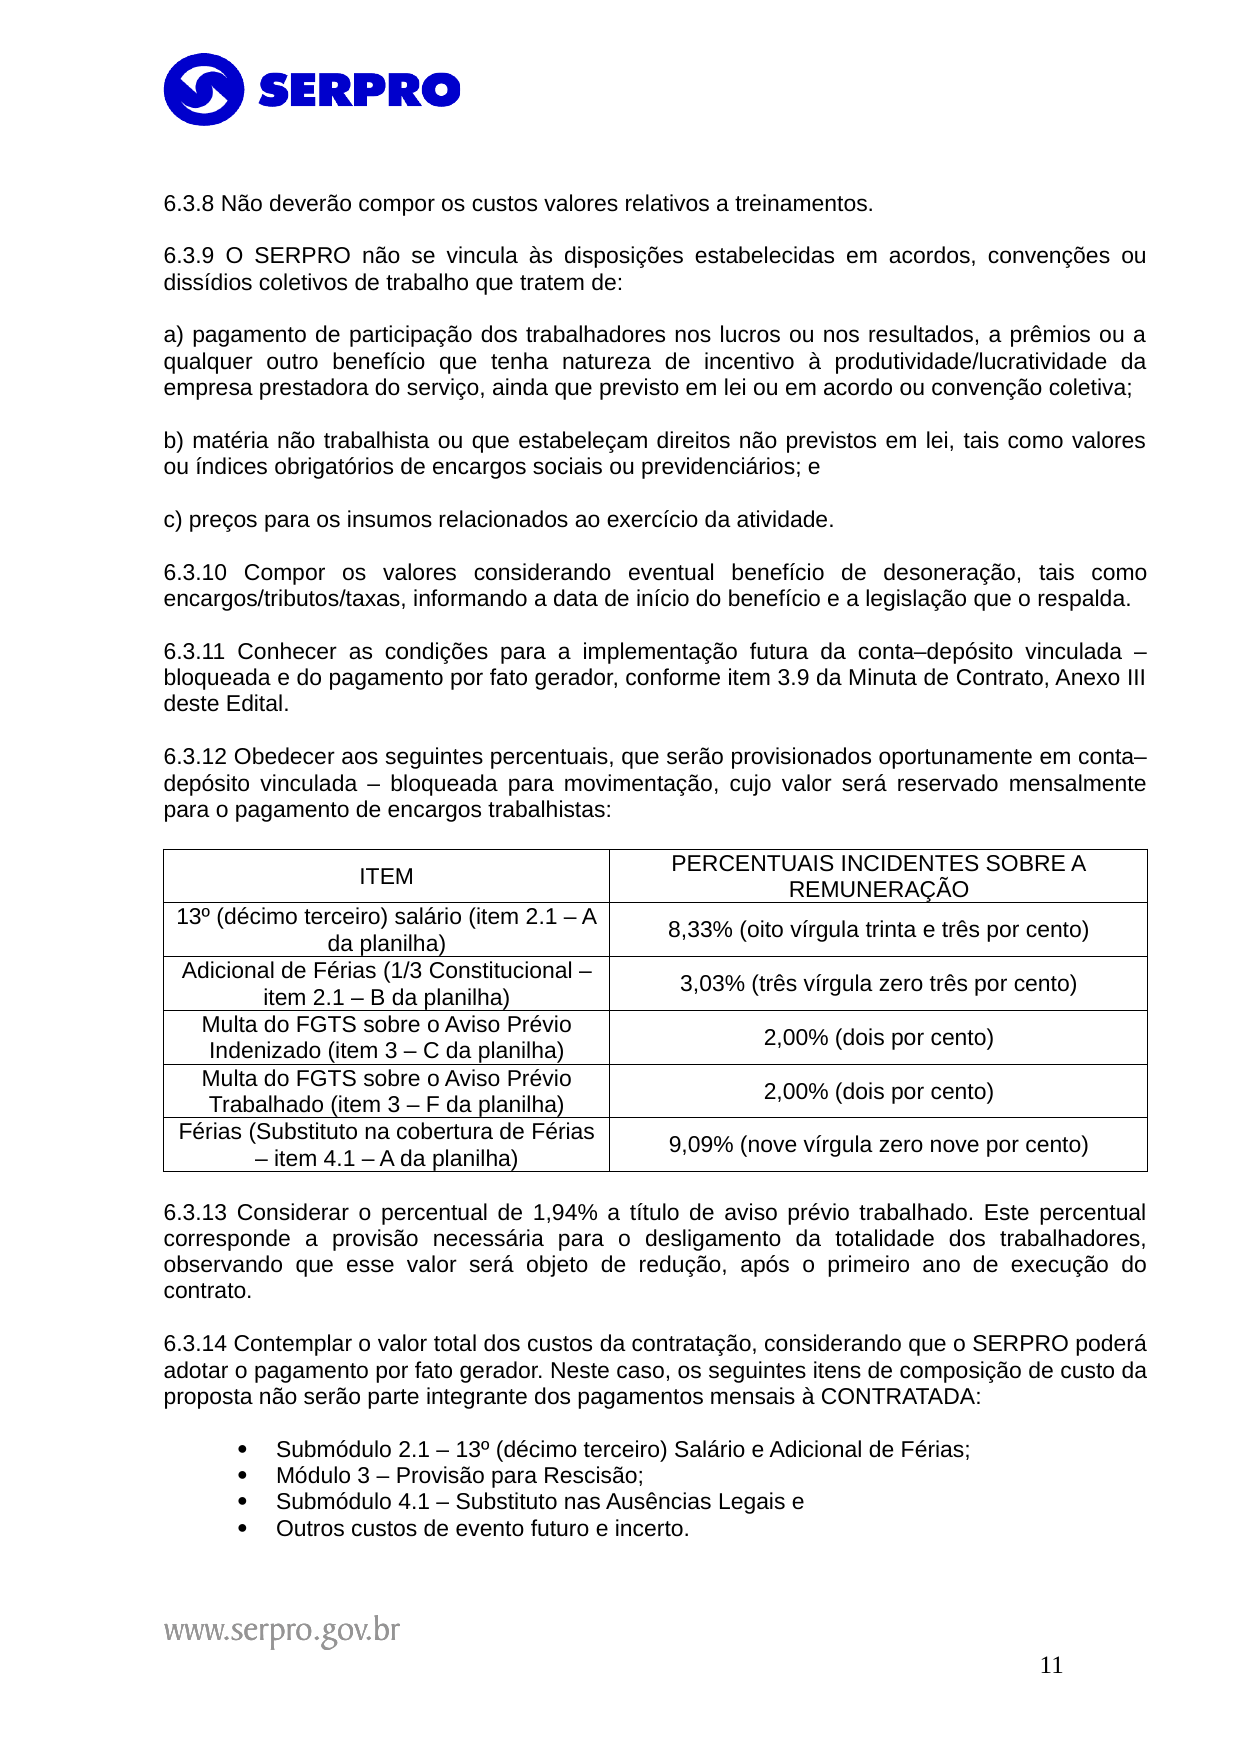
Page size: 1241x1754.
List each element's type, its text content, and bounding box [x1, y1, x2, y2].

text 6.3.14 Contemplar o valor total dos custos da contratação, considerando que o SERPRO poderá adotar o pagamento por fato gerador. Neste caso, os seguintes itens de composição de custo da proposta não serão parte integrante dos pagamentos mensais à CONTRATADA: [163, 1330, 1148, 1409]
list Módulo 3 – Provisão para Rescisão; [238, 1462, 1148, 1488]
text 6.3.13 Considerar o percentual de 1,94% a título de aviso prévio trabalhado. Este percentual corresponde a provisão necessária para o desligamento da totalidade dos trabalhadores, observando que esse valor será objeto de redução, após o primeiro ano de execução do contrato. [163, 1198, 1148, 1304]
picture [167, 1615, 397, 1650]
table_cell 9,09% (nove vírgula zero nove por cento) [610, 1118, 1147, 1171]
table_cell 3,03% (três vírgula zero três por cento) [610, 957, 1147, 1010]
picture [163, 53, 461, 126]
text a) pagamento de participação dos trabalhadores nos lucros ou nos resultados, a prêmios ou a qualquer outro benefício que tenha natureza de incentivo à produtividade/lucratividade da empresa prestadora do serviço, ainda que previsto em lei ou em acordo ou convenção coletiva; [163, 321, 1148, 401]
table_header PERCENTUAIS INCIDENTES SOBRE A REMUNERAÇÃO [610, 850, 1147, 902]
text 6.3.11 Conhecer as condições para a implementação futura da conta–depósito vinculada – bloqueada e do pagamento por fato gerador, conforme item 3.9 da Minuta de Contrato, Anexo III deste Edital. [163, 638, 1148, 717]
table_cell 13º (décimo terceiro) salário (item 2.1 – A da planilha) [164, 903, 609, 956]
text 6.3.12 Obedecer aos seguintes percentuais, que serão provisionados oportunamente em conta–depósito vinculada – bloqueada para movimentação, cujo valor será reservado mensalmente para o pagamento de encargos trabalhistas: [163, 743, 1148, 822]
text 6.3.10 Compor os valores considerando eventual benefício de desoneração, tais como encargos/tributos/taxas, informando a data de início do benefício e a legislação que o respalda. [163, 559, 1148, 611]
table_cell Multa do FGTS sobre o Aviso Prévio Trabalhado (item 3 – F da planilha) [164, 1065, 609, 1117]
text 6.3.9 O SERPRO não se vincula às disposições estabelecidas em acordos, convenções ou dissídios coletivos de trabalho que tratem de: [163, 242, 1148, 295]
table_header ITEM [164, 850, 609, 902]
list Submódulo 4.1 – Substituto nas Ausências Legais e [238, 1488, 1148, 1515]
list Outros custos de evento futuro e incerto. [238, 1515, 1148, 1541]
table_cell 8,33% (oito vírgula trinta e três por cento) [610, 903, 1147, 956]
table_cell Adicional de Férias (1/3 Constitucional – item 2.1 – B da planilha) [164, 957, 609, 1010]
text 6.3.8 Não deverão compor os custos valores relativos a treinamentos. [163, 190, 1148, 216]
table_cell 2,00% (dois por cento) [610, 1011, 1147, 1063]
table_cell 2,00% (dois por cento) [610, 1065, 1147, 1117]
table_cell Multa do FGTS sobre o Aviso Prévio Indenizado (item 3 – C da planilha) [164, 1011, 609, 1063]
text c) preços para os insumos relacionados ao exercício da atividade. [163, 506, 1148, 532]
list Submódulo 2.1 – 13º (décimo terceiro) Salário e Adicional de Férias; [238, 1436, 1148, 1462]
table_cell Férias (Substituto na cobertura de Férias – item 4.1 – A da planilha) [164, 1118, 609, 1171]
